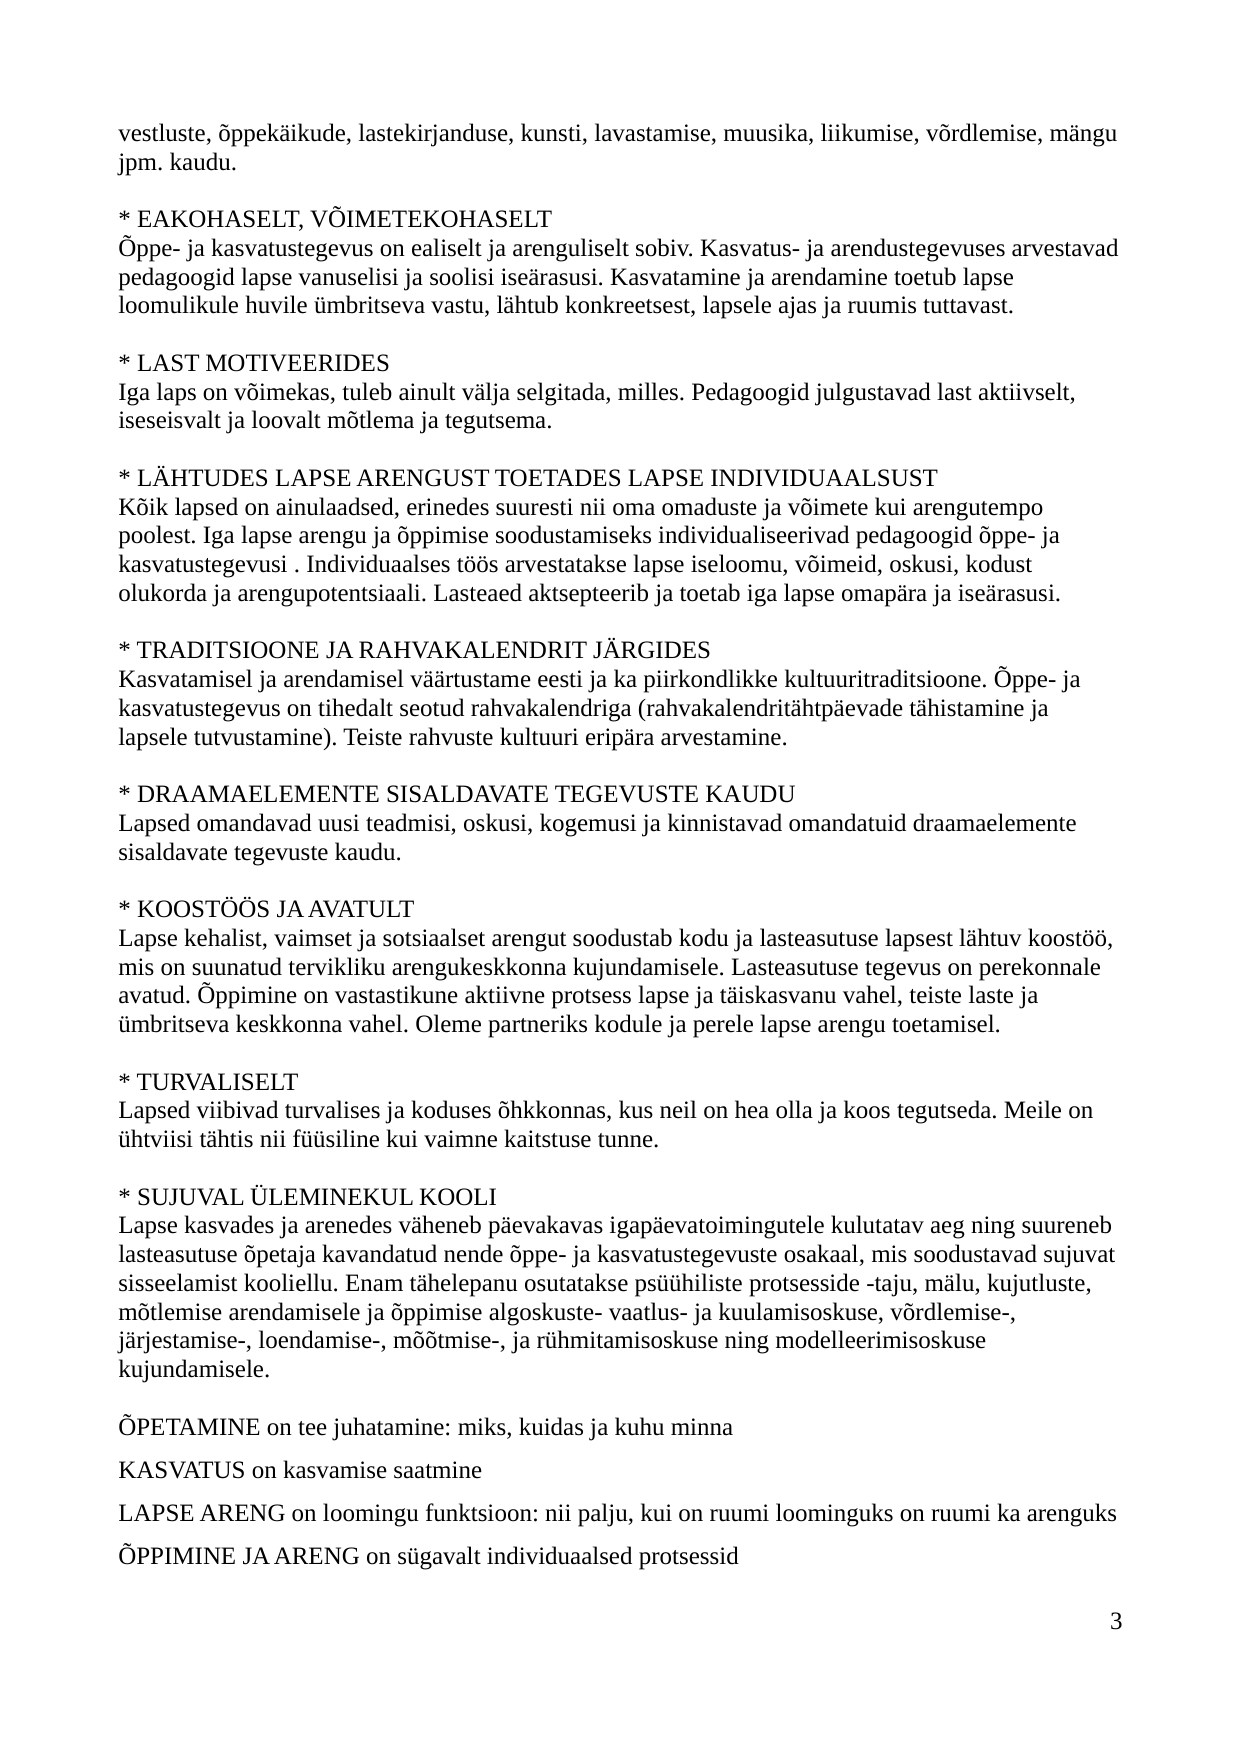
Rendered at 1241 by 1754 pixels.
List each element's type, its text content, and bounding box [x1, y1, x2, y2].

text * DRAAMAELEMENTE SISALDAVATE TEGEVUSTE KAUDU Lapsed omandavad uusi teadmisi, oskusi, kogemusi ja kinnistavad omandatuid draamaelemente sisaldavate tegevuste kaudu. [118, 751, 1122, 866]
text * TURVALISELT Lapsed viibivad turvalises ja koduses õhkkonnas, kus neil on hea olla ja koos tegutseda. Meile on ühtviisi tähtis nii füüsiline kui vaimne kaitstuse tunne. [118, 1038, 1122, 1153]
text vestluste, õppekäikude, lastekirjanduse, kunsti, lavastamise, muusika, liikumise, võrdlemise, mängu jpm. kaudu. [118, 118, 1122, 176]
text * TRADITSIOONE JA RAHVAKALENDRIT JÄRGIDES Kasvatamisel ja arendamisel väärtustame eesti ja ka piirkondlikke kultuuritraditsioone. Õppe- ja kasvatustegevus on tihedalt seotud rahvakalendriga (rahvakalendritähtpäevade tähistamine ja lapsele tutvustamine). Teiste rahvuste kultuuri eripära arvestamine. [118, 607, 1122, 751]
text * LAST MOTIVEERIDES Iga laps on võimekas, tuleb ainult välja selgitada, milles. Pedagoogid julgustavad last aktiivselt, iseseisvalt ja loovalt mõtlema ja tegutsema. [118, 319, 1122, 434]
text * LÄHTUDES LAPSE ARENGUST TOETADES LAPSE INDIVIDUAALSUST Kõik lapsed on ainulaadsed, erinedes suuresti nii oma omaduste ja võimete kui arengutempo poolest. Iga lapse arengu ja õppimise soodustamiseks individualiseerivad pedagoogid õppe- ja kasvatustegevusi . Individuaalses töös arvestatakse lapse iseloomu, võimeid, oskusi, kodust olukorda ja arengupotentsiaali. Lasteaed aktsepteerib ja toetab iga lapse omapära ja iseärasusi. [118, 434, 1122, 607]
text ÕPETAMINE on tee juhatamine: miks, kuidas ja kuhu minna KASVATUS on kasvamise saatmine LAPSE ARENG on loomingu funktsioon: nii palju, kui on ruumi loominguks on ruumi ka arenguks ÕPPIMINE JA ARENG on sügavalt individuaalsed protsessid [118, 1412, 1122, 1570]
text * KOOSTÖÖS JA AVATULT Lapse kehalist, vaimset ja sotsiaalset arengut soodustab kodu ja lasteasutuse lapsest lähtuv koostöö, mis on suunatud tervikliku arengukeskkonna kujundamisele. Lasteasutuse tegevus on perekonnale avatud. Õppimine on vastastikune aktiivne protsess lapse ja täiskasvanu vahel, teiste laste ja ümbritseva keskkonna vahel. Oleme partneriks kodule ja perele lapse arengu toetamisel. [118, 866, 1122, 1038]
text * EAKOHASELT, VÕIMETEKOHASELT Õppe- ja kasvatustegevus on ealiselt ja arenguliselt sobiv. Kasvatus- ja arendustegevuses arvestavad pedagoogid lapse vanuselisi ja soolisi iseärasusi. Kasvatamine ja arendamine toetub lapse loomulikule huvile ümbritseva vastu, lähtub konkreetsest, lapsele ajas ja ruumis tuttavast. [118, 176, 1122, 319]
text * SUJUVAL ÜLEMINEKUL KOOLI Lapse kasvades ja arenedes väheneb päevakavas igapäevatoimingutele kulutatav aeg ning suureneb lasteasutuse õpetaja kavandatud nende õppe- ja kasvatustegevuste osakaal, mis soodustavad sujuvat sisseelamist kooliellu. Enam tähelepanu osutatakse psüühiliste protsesside -taju, mälu, kujutluste, mõtlemise arendamisele ja õppimise algoskuste- vaatlus- ja kuulamisoskuse, võrdlemise-, järjestamise-, loendamise-, mõõtmise-, ja rühmitamisoskuse ning modelleerimisoskuse kujundamisele. [118, 1153, 1122, 1383]
